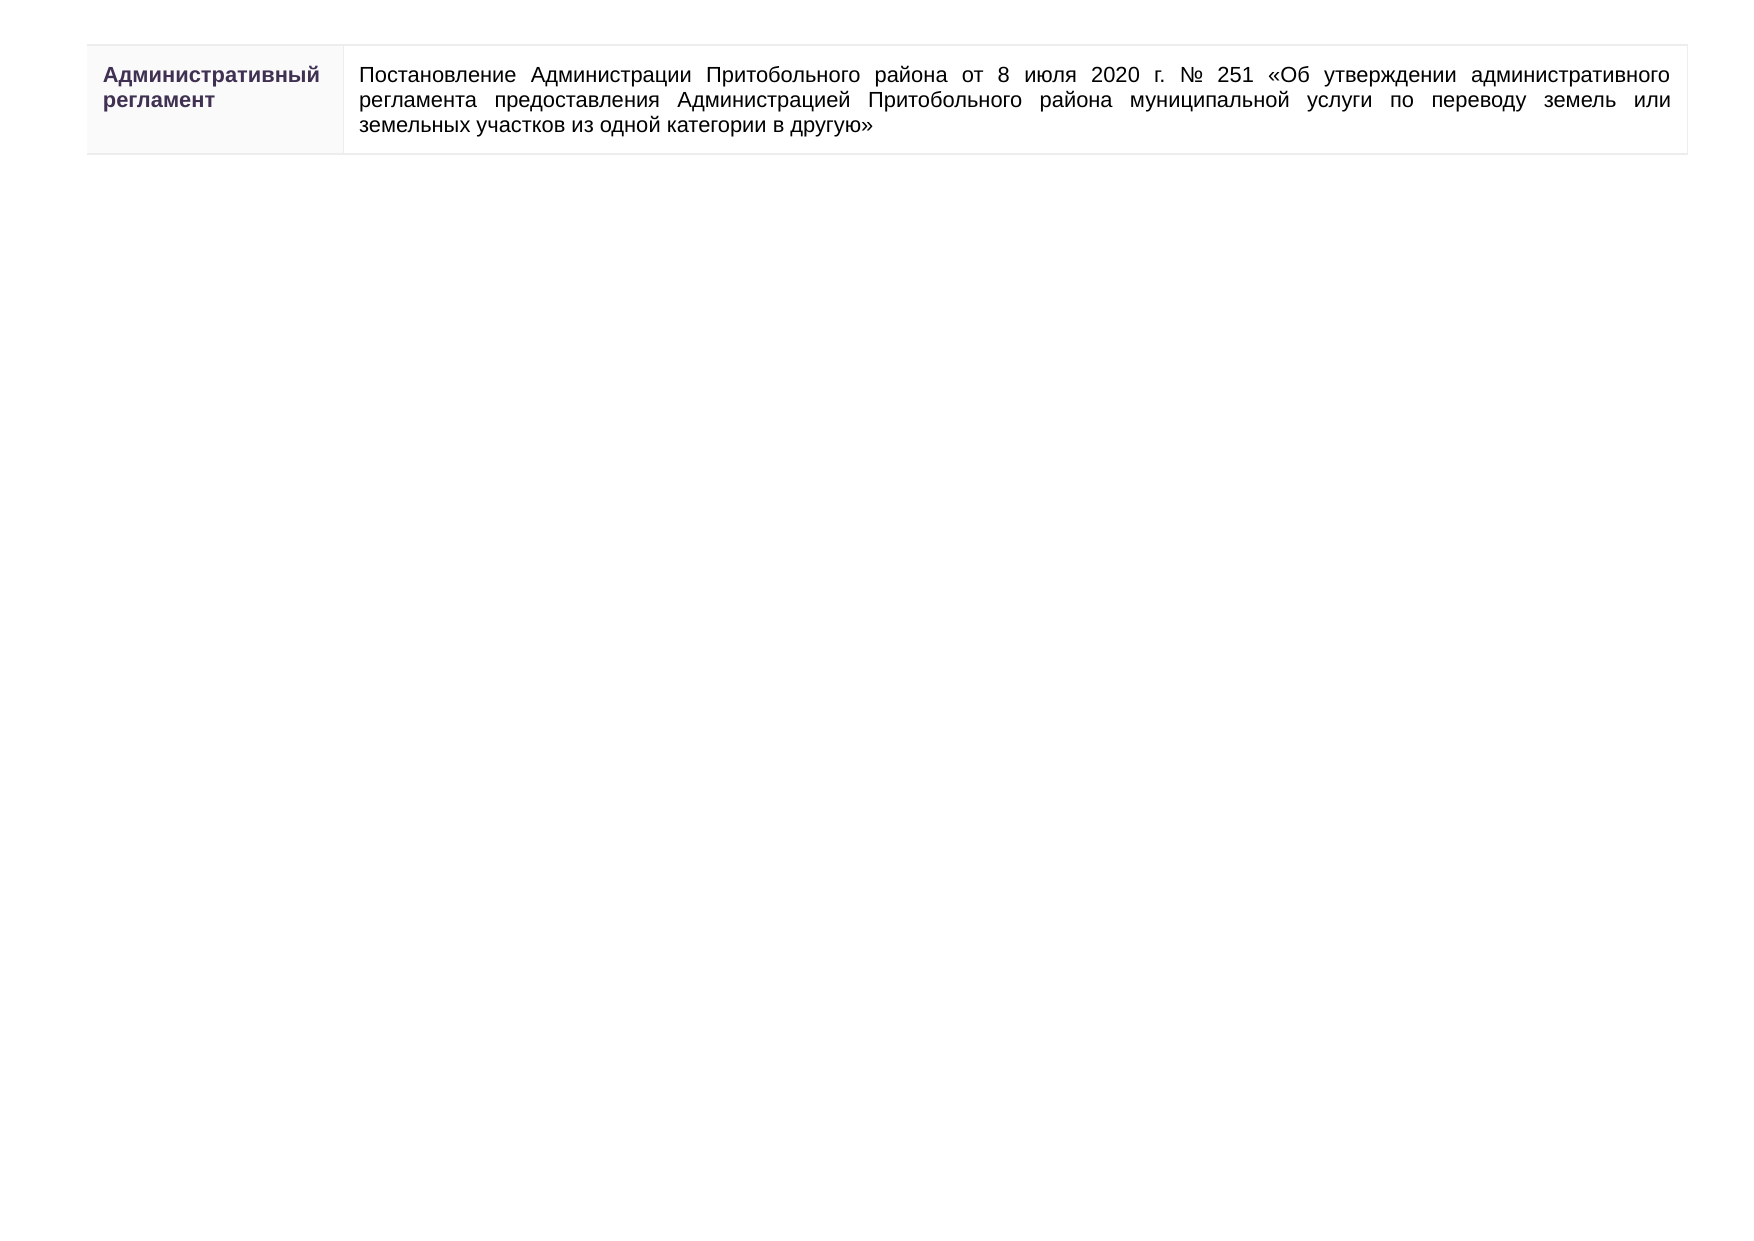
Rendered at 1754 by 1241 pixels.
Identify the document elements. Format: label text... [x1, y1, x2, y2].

table_cell Постановление Администрации Притобольного района от 8 июля 2020 г. № 251 «Об утверждении административного регламента предоставления Администрацией Притобольного района муниципальной услуги по переводу земель или земельных участков из одной категории в другую» [344, 46, 1687, 153]
table_cell Административный регламент [87, 46, 343, 153]
